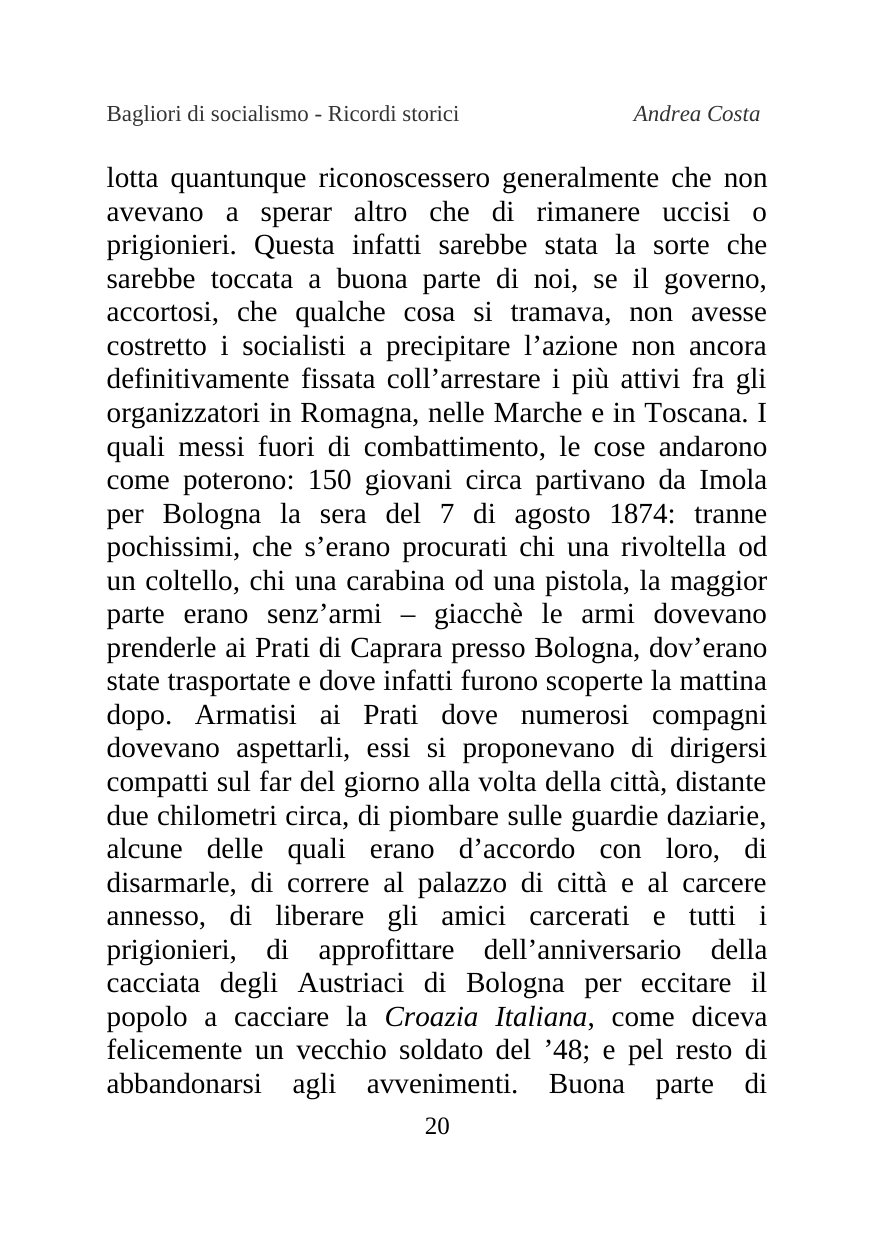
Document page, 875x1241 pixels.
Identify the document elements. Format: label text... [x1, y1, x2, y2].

text lotta quantunque riconoscessero generalmente che non avevano a sperar altro che di rimanere uccisi o prigionieri. Questa infatti sarebbe stata la sorte che sarebbe toccata a buona parte di noi, se il governo, accortosi, che qualche cosa si tramava, non avesse costretto i socialisti a precipitare l’azione non ancora definitivamente fissata coll’arrestare i più attivi fra gli organizzatori in Romagna, nelle Marche e in Toscana. I quali messi fuori di combattimento, le cose andarono come poterono: 150 giovani circa partivano da Imola per Bologna la sera del 7 di agosto 1874: tranne pochissimi, che s’erano procurati chi una rivoltella od un coltello, chi una carabina od una pistola, la maggior parte erano senz’armi – giacchè le armi dovevano prenderle ai Prati di Caprara presso Bologna, dov’erano state trasportate e dove infatti furono scoperte la mattina dopo. Armatisi ai Prati dove numerosi compagni dovevano aspettarli, essi si proponevano di dirigersi compatti sul far del giorno alla volta della città, distante due chilometri circa, di piombare sulle guardie daziarie, alcune delle quali erano d’accordo con loro, di disarmarle, di correre al palazzo di città e al carcere annesso, di liberare gli amici carcerati e tutti i prigionieri, di approfittare dell’anniversario della cacciata degli Austriaci di Bologna per eccitare il popolo a cacciare la Croazia Italiana, come diceva felicemente un vecchio soldato del ’48; e pel resto di abbandonarsi agli avvenimenti. Buona parte di [106, 160, 768, 1099]
